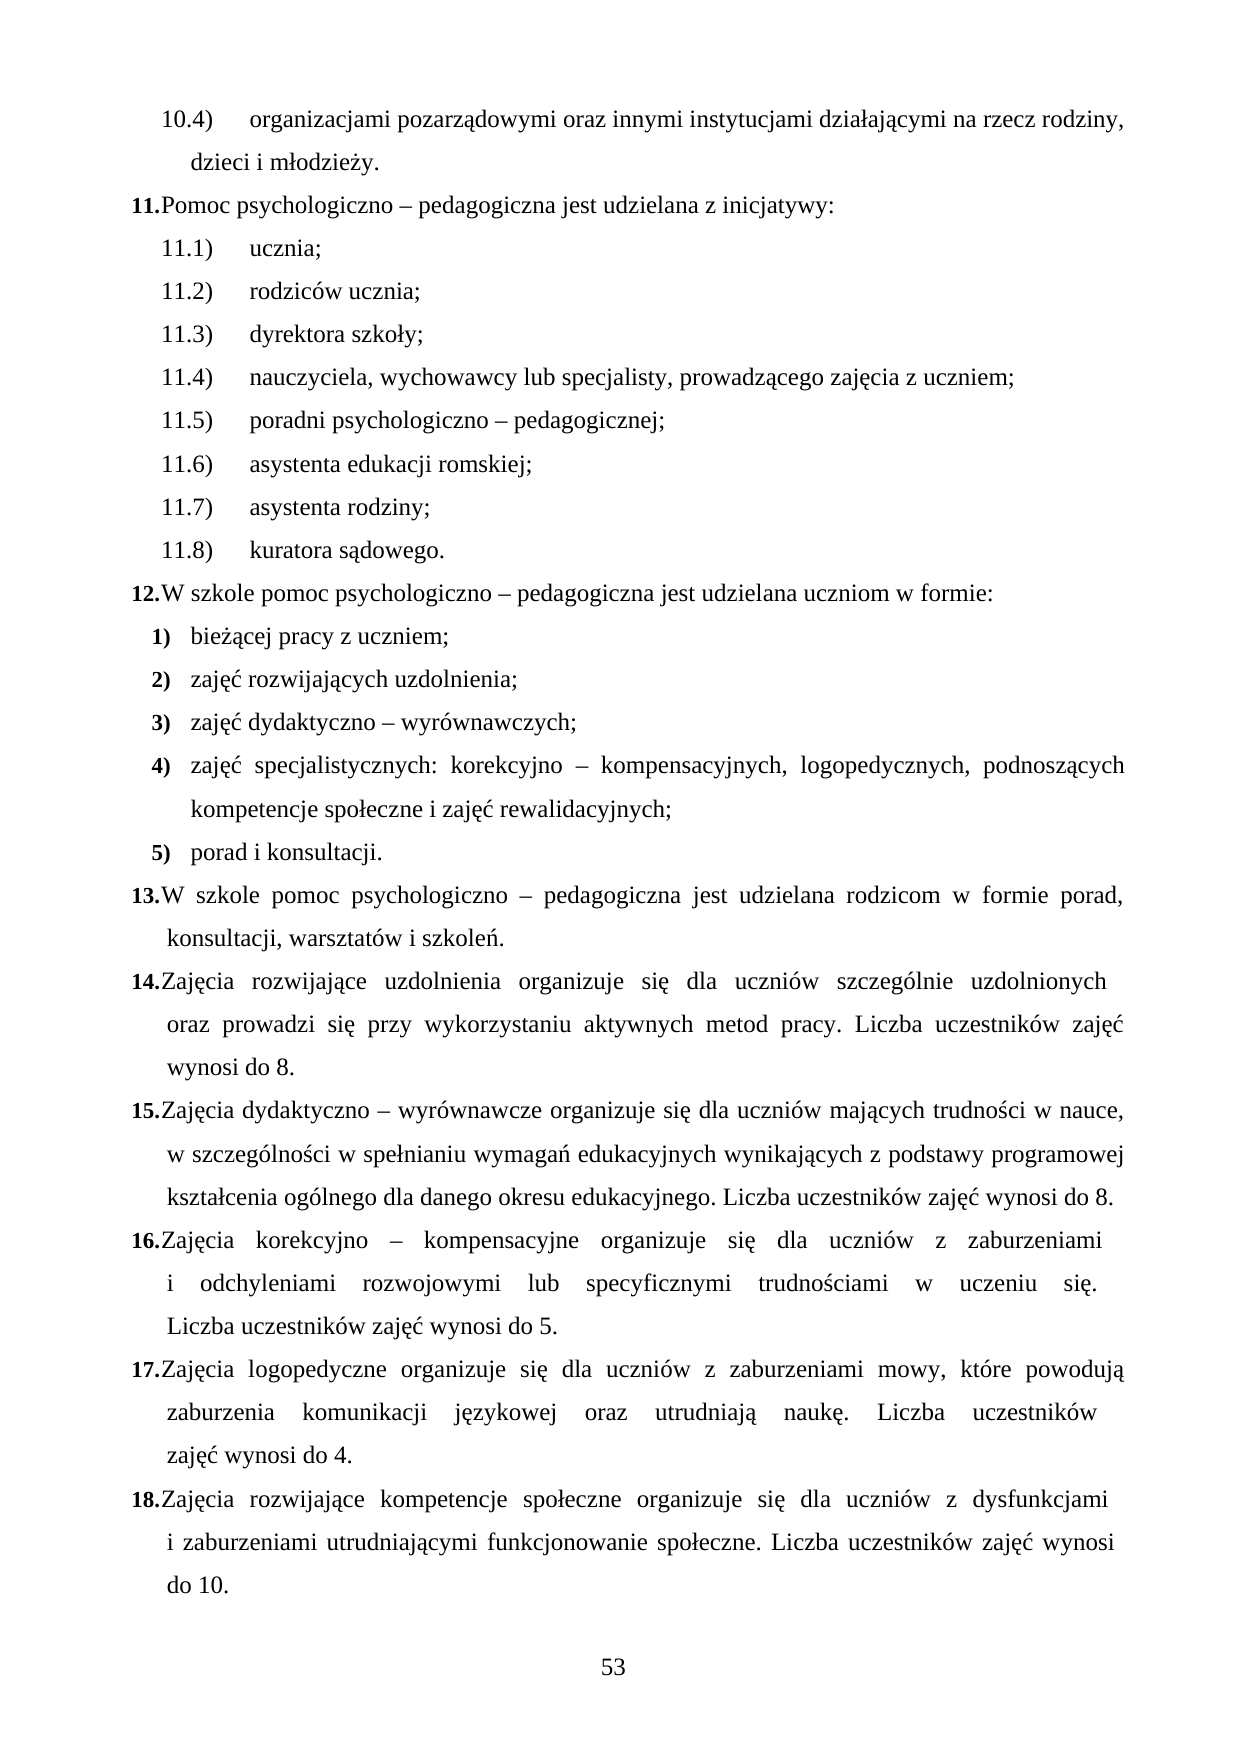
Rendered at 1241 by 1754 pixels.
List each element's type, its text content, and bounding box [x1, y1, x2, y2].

list asystenta rodziny; [161, 492, 1125, 521]
list zajęć rozwijających uzdolnienia; [161, 664, 1125, 693]
list W szkole pomoc psychologiczno – pedagogiczna jest udzielana uczniom w formie: [131, 578, 1125, 607]
list organizacjami pozarządowymi oraz innymi instytucjami działającymi na rzecz rodziny, dzieci i młodzieży. [161, 104, 1125, 176]
list dyrektora szkoły; [161, 319, 1125, 348]
list bieżącej pracy z uczniem; [161, 621, 1125, 650]
list Zajęcia rozwijające kompetencje społeczne organizuje się dla uczniów z dysfunkcjami i zaburzeniami utrudniającymi funkcjonowanie społeczne. Liczba uczestników zajęć wynosi do 10. [131, 1484, 1125, 1599]
list kuratora sądowego. [161, 535, 1125, 564]
list zajęć specjalistycznych: korekcyjno – kompensacyjnych, logopedycznych, podnoszących kompetencje społeczne i zajęć rewalidacyjnych; [161, 751, 1125, 822]
list nauczyciela, wychowawcy lub specjalisty, prowadzącego zajęcia z uczniem; [161, 362, 1125, 391]
list poradni psychologiczno – pedagogicznej; [161, 406, 1125, 434]
list porad i konsultacji. [161, 837, 1125, 866]
list rodziców ucznia; [161, 276, 1125, 305]
list asystenta edukacji romskiej; [161, 449, 1125, 477]
list Zajęcia rozwijające uzdolnienia organizuje się dla uczniów szczególnie uzdolnionych oraz prowadzi się przy wykorzystaniu aktywnych metod pracy. Liczba uczestników zajęć wynosi do 8. [131, 966, 1125, 1081]
list Zajęcia logopedyczne organizuje się dla uczniów z zaburzeniami mowy, które powodują zaburzenia komunikacji językowej oraz utrudniają naukę. Liczba uczestników zajęć wynosi do 4. [131, 1354, 1125, 1469]
list ucznia; [161, 233, 1125, 262]
list W szkole pomoc psychologiczno – pedagogiczna jest udzielana rodzicom w formie porad, konsultacji, warsztatów i szkoleń. [131, 880, 1125, 952]
list Zajęcia dydaktyczno – wyrównawcze organizuje się dla uczniów mających trudności w nauce, w szczególności w spełnianiu wymagań edukacyjnych wynikających z podstawy programowej kształcenia ogólnego dla danego okresu edukacyjnego. Liczba uczestników zajęć wynosi do 8. [131, 1096, 1125, 1211]
list zajęć dydaktyczno – wyrównawczych; [161, 707, 1125, 736]
list Pomoc psychologiczno – pedagogiczna jest udzielana z inicjatywy: [131, 190, 1125, 219]
list Zajęcia korekcyjno – kompensacyjne organizuje się dla uczniów z zaburzeniami i odchyleniami rozwojowymi lub specyficznymi trudnościami w uczeniu się. Liczba uczestników zajęć wynosi do 5. [131, 1225, 1125, 1340]
